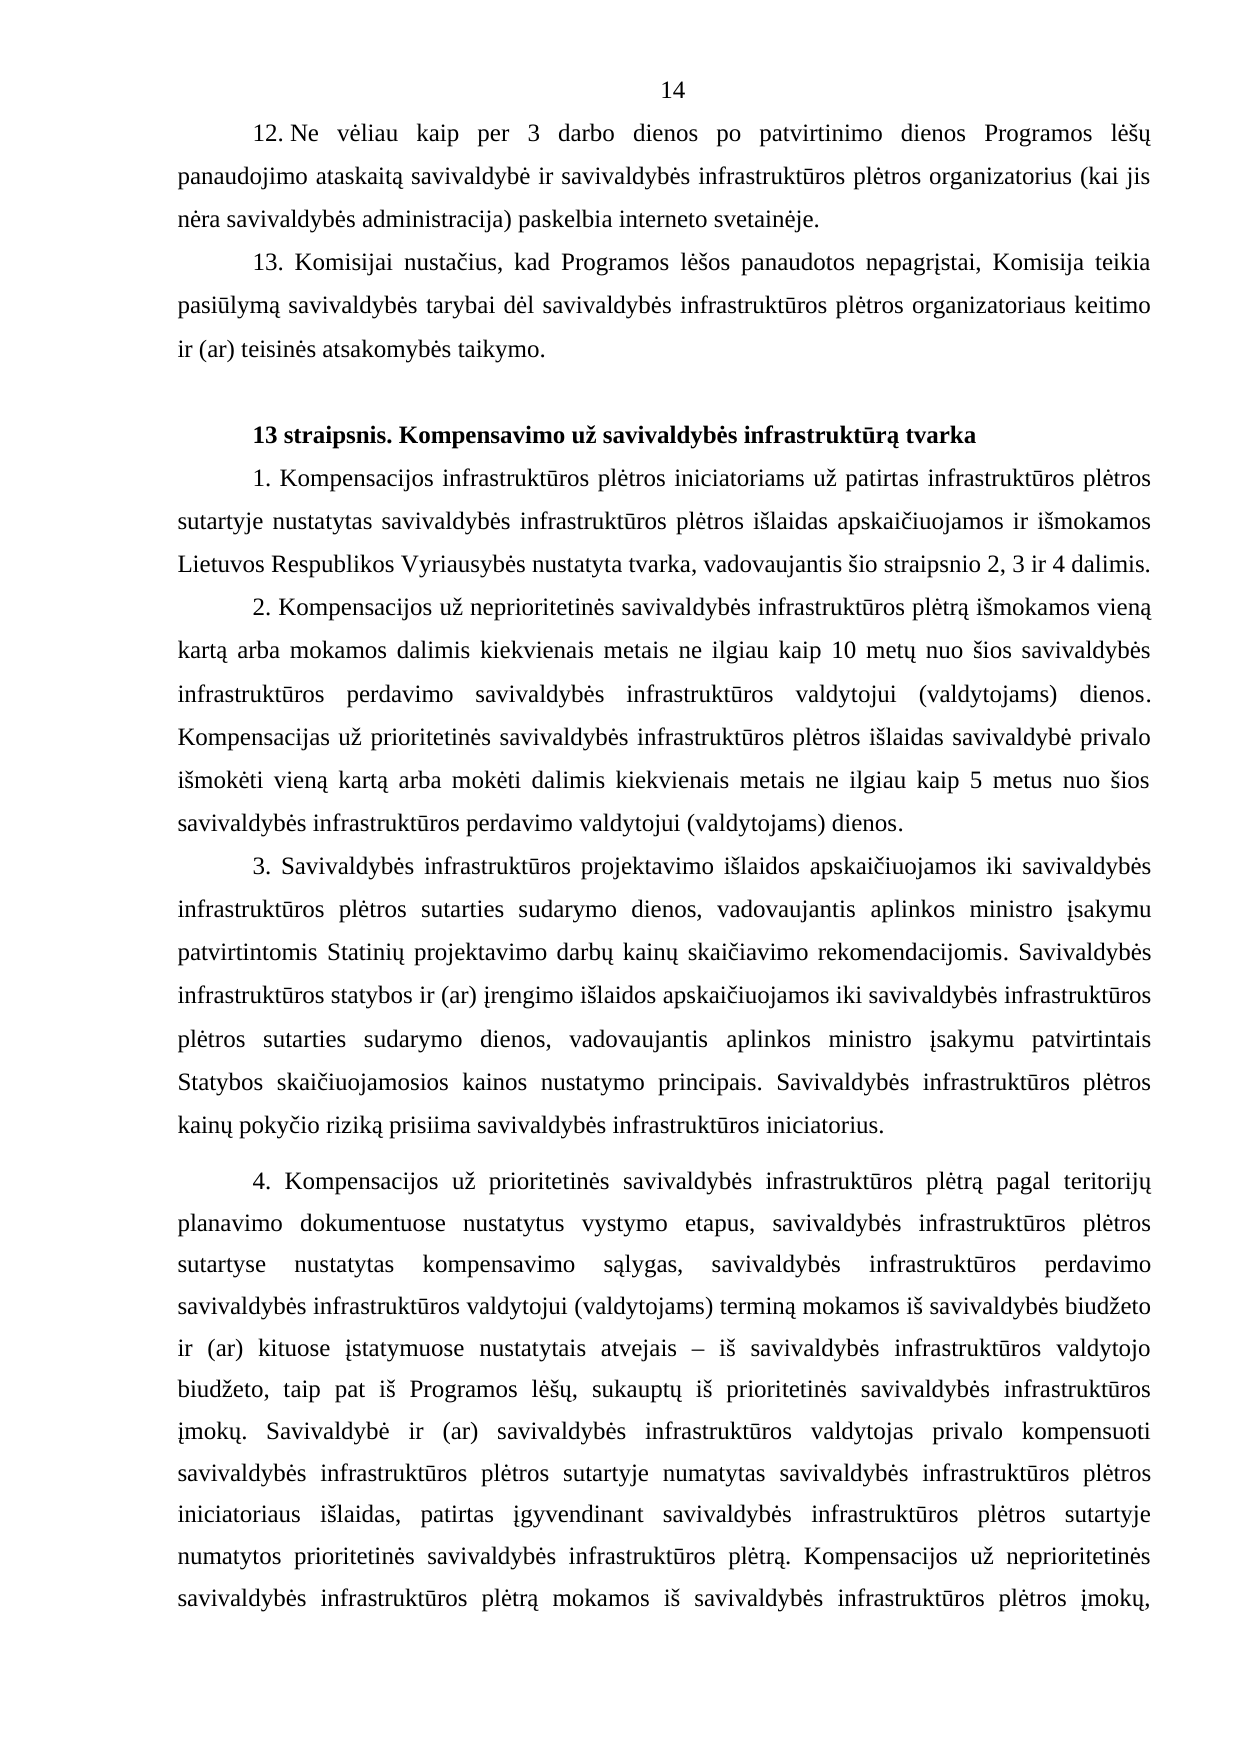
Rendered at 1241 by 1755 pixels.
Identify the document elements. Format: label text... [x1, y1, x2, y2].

text 2. Kompensacijos už neprioritetinės savivaldybės infrastruktūros plėtrą išmokamos vieną kartą arba mokamos dalimis kiekvienais metais ne ilgiau kaip 10 metų nuo šios savivaldybės infrastruktūros perdavimo savivaldybės infrastruktūros valdytojui (valdytojams) dienos. Kompensacijas už prioritetinės savivaldybės infrastruktūros plėtros išlaidas savivaldybė privalo išmokėti vieną kartą arba mokėti dalimis kiekvienais metais ne ilgiau kaip 5 metus nuo šios savivaldybės infrastruktūros perdavimo valdytojui (valdytojams) dienos. [177, 592, 1152, 837]
text 13. Komisijai nustačius, kad Programos lėšos panaudotos nepagrįstai, Komisija teikia pasiūlymą savivaldybės tarybai dėl savivaldybės infrastruktūros plėtros organizatoriaus keitimo ir (ar) teisinės atsakomybės taikymo. [177, 247, 1152, 362]
text 3. Savivaldybės infrastruktūros projektavimo išlaidos apskaičiuojamos iki savivaldybės infrastruktūros plėtros sutarties sudarymo dienos, vadovaujantis aplinkos ministro įsakymu patvirtintomis Statinių projektavimo darbų kainų skaičiavimo rekomendacijomis. Savivaldybės infrastruktūros statybos ir (ar) įrengimo išlaidos apskaičiuojamos iki savivaldybės infrastruktūros plėtros sutarties sudarymo dienos, vadovaujantis aplinkos ministro įsakymu patvirtintais Statybos skaičiuojamosios kainos nustatymo principais. Savivaldybės infrastruktūros plėtros kainų pokyčio riziką prisiima savivaldybės infrastruktūros iniciatorius. [177, 851, 1152, 1139]
text 13 straipsnis. Kompensavimo už savivaldybės infrastruktūrą tvarka [177, 420, 1152, 449]
text 4. Kompensacijos už prioritetinės savivaldybės infrastruktūros plėtrą pagal teritorijų planavimo dokumentuose nustatytus vystymo etapus, savivaldybės infrastruktūros plėtros sutartyse nustatytas kompensavimo sąlygas, savivaldybės infrastruktūros perdavimo savivaldybės infrastruktūros valdytojui (valdytojams) terminą mokamos iš savivaldybės biudžeto ir (ar) kituose įstatymuose nustatytais atvejais – iš savivaldybės infrastruktūros valdytojo biudžeto, taip pat iš Programos lėšų, sukauptų iš prioritetinės savivaldybės infrastruktūros įmokų. Savivaldybė ir (ar) savivaldybės infrastruktūros valdytojas privalo kompensuoti savivaldybės infrastruktūros plėtros sutartyje numatytas savivaldybės infrastruktūros plėtros iniciatoriaus išlaidas, patirtas įgyvendinant savivaldybės infrastruktūros plėtros sutartyje numatytos prioritetinės savivaldybės infrastruktūros plėtrą. Kompensacijos už neprioritetinės savivaldybės infrastruktūros plėtrą mokamos iš savivaldybės infrastruktūros plėtros įmokų, [177, 1153, 1152, 1611]
text 1. Kompensacijos infrastruktūros plėtros iniciatoriams už patirtas infrastruktūros plėtros sutartyje nustatytas savivaldybės infrastruktūros plėtros išlaidas apskaičiuojamos ir išmokamos Lietuvos Respublikos Vyriausybės nustatyta tvarka, vadovaujantis šio straipsnio 2, 3 ir 4 dalimis. [177, 463, 1152, 578]
text 12. Ne vėliau kaip per 3 darbo dienos po patvirtinimo dienos Programos lėšų panaudojimo ataskaitą savivaldybė ir savivaldybės infrastruktūros plėtros organizatorius (kai jis nėra savivaldybės administracija) paskelbia interneto svetainėje. [177, 118, 1152, 233]
